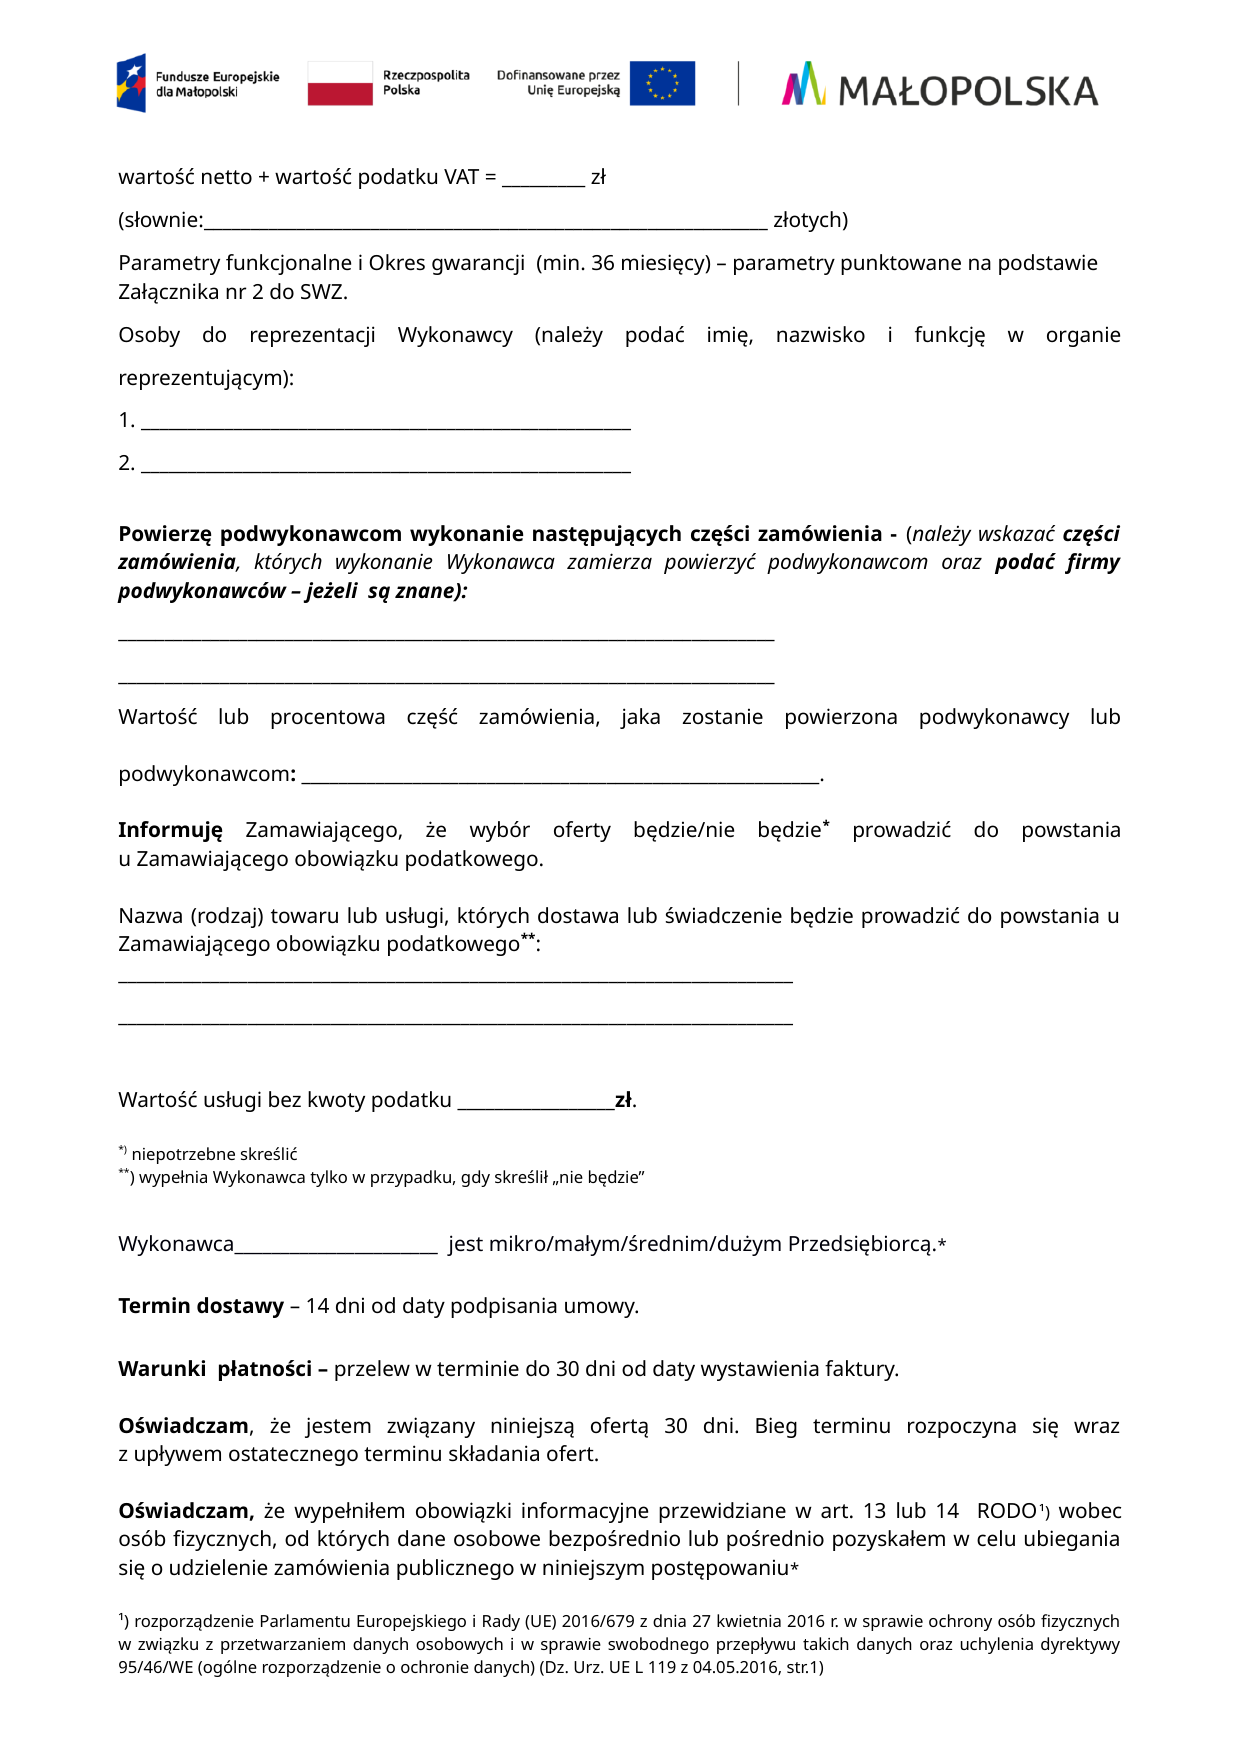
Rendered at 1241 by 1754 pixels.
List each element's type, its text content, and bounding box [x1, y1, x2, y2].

text _______________________________________________________________________ [118, 659, 1122, 688]
text 1. _____________________________________________________ [118, 405, 1122, 434]
text Oświadczam, że jestem związany niniejszą ofertą 30 dni. Bieg terminu rozpoczyna się wraz z upływem ostatecznego terminu składania ofert. [118, 1411, 1122, 1468]
text Oświadczam, że wypełniłem obowiązki informacyjne przewidziane w art. 13 lub 14 RODO¹) wobec osób fizycznych, od których dane osobowe bezpośrednio lub pośrednio pozyskałem w celu ubiegania się o udzielenie zamówienia publicznego w niniejszym postępowaniu* [118, 1496, 1122, 1581]
text Warunki płatności – przelew w terminie do 30 dni od daty wystawienia faktury. [118, 1354, 1122, 1382]
text _________________________________________________________________________ [118, 1000, 1122, 1029]
text Parametry funkcjonalne i Okres gwarancji (min. 36 miesięcy) – parametry punktowane na podstawie Załącznika nr 2 do SWZ. [118, 248, 1122, 305]
text Termin dostawy – 14 dni od daty podpisania umowy. [118, 1291, 1122, 1320]
text wartość netto + wartość podatku VAT = _________ zł [118, 162, 1122, 191]
text _________________________________________________________________________ [118, 958, 1122, 986]
text (słownie:_____________________________________________________________ złotych) [118, 206, 1122, 234]
text 2. _____________________________________________________ [118, 448, 1122, 476]
text _______________________________________________________________________ [118, 617, 1122, 645]
text **) wypełnia Wykonawca tylko w przypadku, gdy skreślił „nie będzie” [118, 1165, 1122, 1188]
text *) niepotrzebne skreślić [118, 1142, 1122, 1165]
text Osoby do reprezentacji Wykonawcy (należy podać imię, nazwisko i funkcję w organie reprezentującym): [118, 320, 1122, 391]
picture [103, 44, 1108, 125]
text Nazwa (rodzaj) towaru lub usługi, których dostawa lub świadczenie będzie prowadzić do powstania u Zamawiającego obowiązku podatkowego**: [118, 901, 1122, 958]
text Powierzę podwykonawcom wykonanie następujących części zamówienia - (należy wskazać części zamówienia, których wykonanie Wykonawca zamierza powierzyć podwykonawcom oraz podać firmy podwykonawców – jeżeli są znane): [118, 519, 1122, 604]
text Wykonawca______________________ jest mikro/małym/średnim/dużym Przedsiębiorcą.* [118, 1229, 1122, 1257]
text ¹) rozporządzenie Parlamentu Europejskiego i Rady (UE) 2016/679 z dnia 27 kwietnia 2016 r. w sprawie ochrony osób fizycznych w związku z przetwarzaniem danych osobowych i w sprawie swobodnego przepływu takich danych oraz uchylenia dyrektywy 95/46/WE (ogólne rozporządzenie o ochronie danych) (Dz. Urz. UE L 119 z 04.05.2016, str.1) [118, 1610, 1122, 1678]
text Wartość usługi bez kwoty podatku _________________zł. [118, 1086, 1122, 1114]
text Informuję Zamawiającego, że wybór oferty będzie/nie będzie* prowadzić do powstania u Zamawiającego obowiązku podatkowego. [118, 816, 1122, 872]
text Wartość lub procentowa część zamówienia, jaka zostanie powierzona podwykonawcy lub podwykonawcom: ________________________________________________________. [118, 702, 1122, 787]
